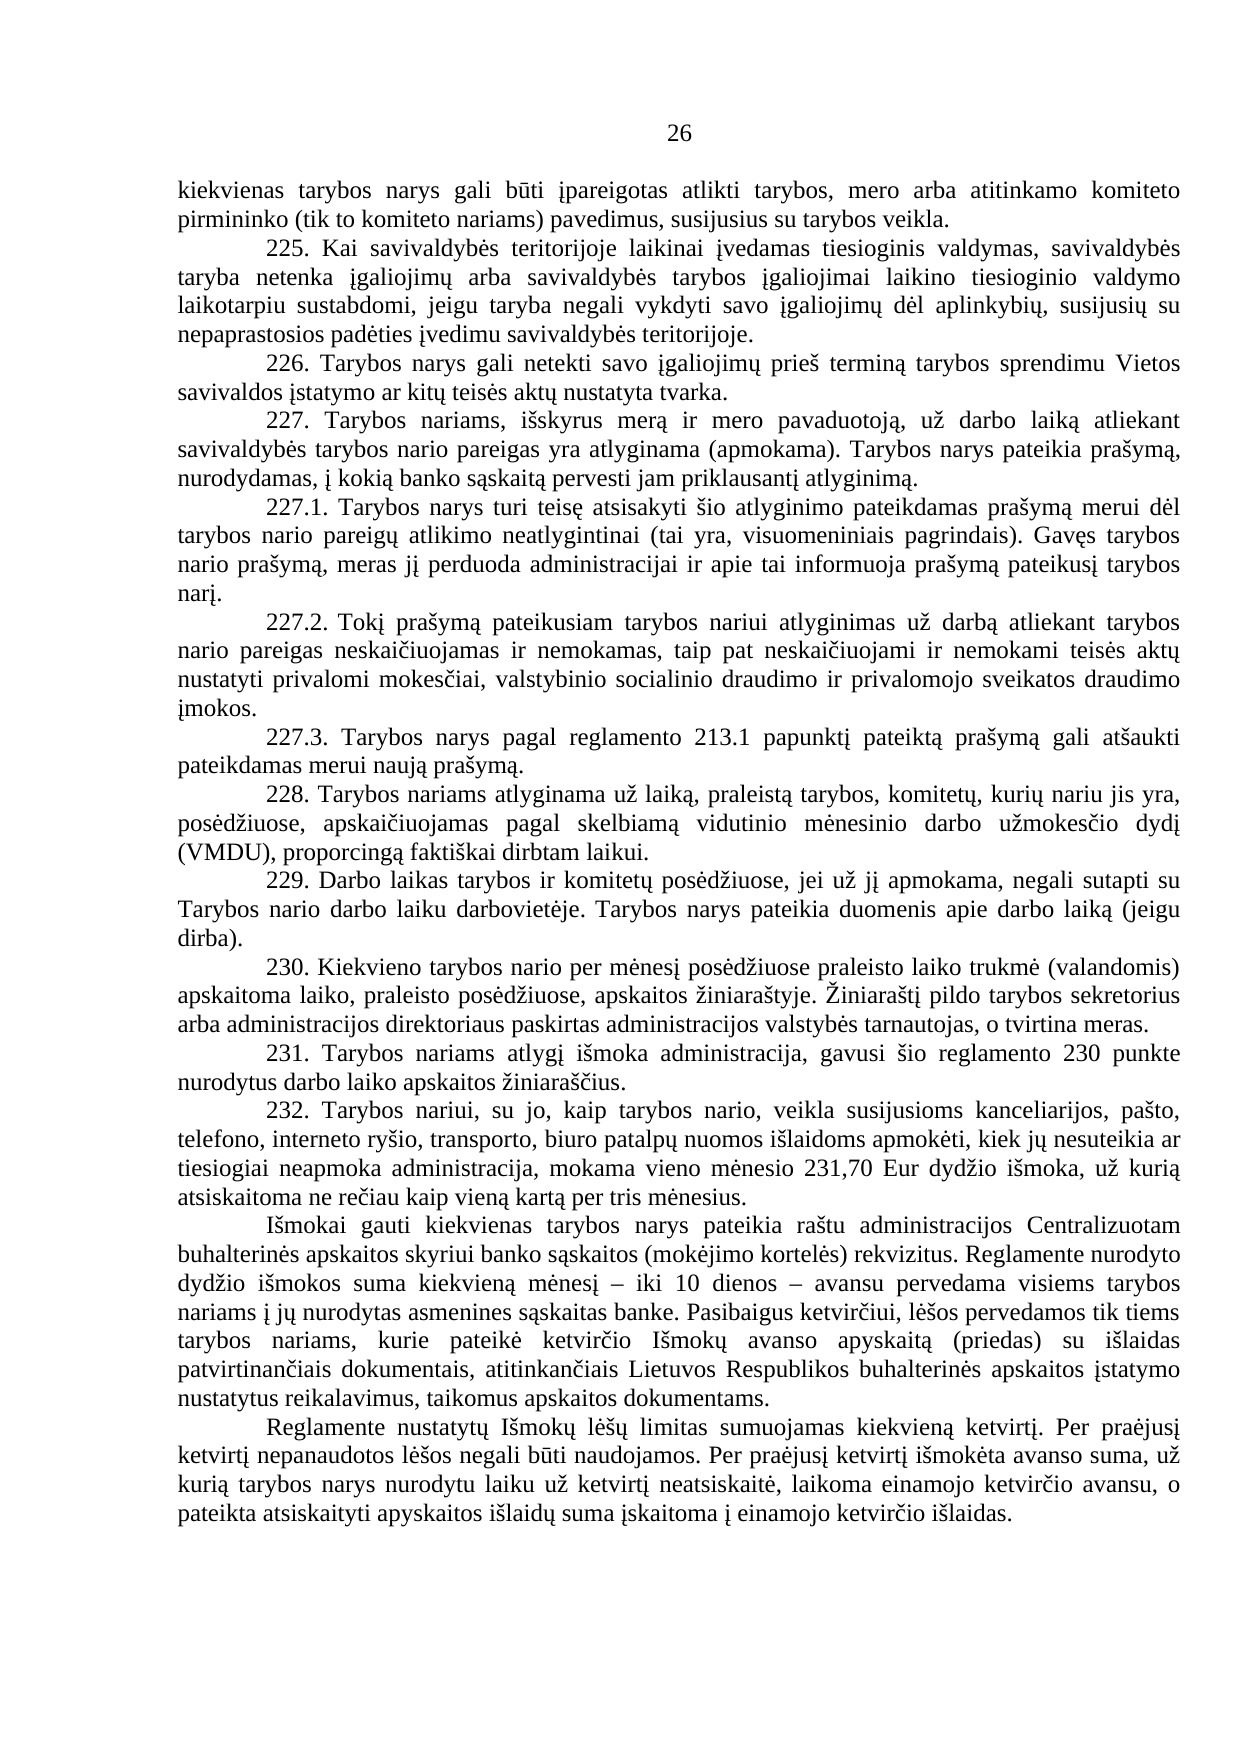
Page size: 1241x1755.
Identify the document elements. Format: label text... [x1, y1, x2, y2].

text 227.1. Tarybos narys turi teisę atsisakyti šio atlyginimo pateikdamas prašymą merui dėl tarybos nario pareigų atlikimo neatlygintinai (tai yra, visuomeniniais pagrindais). Gavęs tarybos nario prašymą, meras jį perduoda administracijai ir apie tai informuoja prašymą pateikusį tarybos narį. [177, 492, 1181, 607]
text kiekvienas tarybos narys gali būti įpareigotas atlikti tarybos, mero arba atitinkamo komiteto pirmininko (tik to komiteto nariams) pavedimus, susijusius su tarybos veikla. [177, 176, 1181, 233]
text 230. Kiekvieno tarybos nario per mėnesį posėdžiuose praleisto laiko trukmė (valandomis) apskaitoma laiko, praleisto posėdžiuose, apskaitos žiniaraštyje. Žiniaraštį pildo tarybos sekretorius arba administracijos direktoriaus paskirtas administracijos valstybės tarnautojas, o tvirtina meras. [177, 952, 1181, 1038]
text 225. Kai savivaldybės teritorijoje laikinai įvedamas tiesioginis valdymas, savivaldybės taryba netenka įgaliojimų arba savivaldybės tarybos įgaliojimai laikino tiesioginio valdymo laikotarpiu sustabdomi, jeigu taryba negali vykdyti savo įgaliojimų dėl aplinkybių, susijusių su nepaprastosios padėties įvedimu savivaldybės teritorijoje. [177, 233, 1181, 348]
text Išmokai gauti kiekvienas tarybos narys pateikia raštu administracijos Centralizuotam buhalterinės apskaitos skyriui banko sąskaitos (mokėjimo kortelės) rekvizitus. Reglamente nurodyto dydžio išmokos suma kiekvieną mėnesį – iki 10 dienos – avansu pervedama visiems tarybos nariams į jų nurodytas asmenines sąskaitas banke. Pasibaigus ketvirčiui, lėšos pervedamos tik tiems tarybos nariams, kurie pateikė ketvirčio Išmokų avanso apyskaitą (priedas) su išlaidas patvirtinančiais dokumentais, atitinkančiais Lietuvos Respublikos buhalterinės apskaitos įstatymo nustatytus reikalavimus, taikomus apskaitos dokumentams. [177, 1211, 1181, 1412]
text Reglamente nustatytų Išmokų lėšų limitas sumuojamas kiekvieną ketvirtį. Per praėjusį ketvirtį nepanaudotos lėšos negali būti naudojamos. Per praėjusį ketvirtį išmokėta avanso suma, už kurią tarybos narys nurodytu laiku už ketvirtį neatsiskaitė, laikoma einamojo ketvirčio avansu, o pateikta atsiskaityti apyskaitos išlaidų suma įskaitoma į einamojo ketvirčio išlaidas. [177, 1412, 1181, 1527]
text 231. Tarybos nariams atlygį išmoka administracija, gavusi šio reglamento 230 punkte nurodytus darbo laiko apskaitos žiniaraščius. [177, 1038, 1181, 1096]
text 232. Tarybos nariui, su jo, kaip tarybos nario, veikla susijusioms kanceliarijos, pašto, telefono, interneto ryšio, transporto, biuro patalpų nuomos išlaidoms apmokėti, kiek jų nesuteikia ar tiesiogiai neapmoka administracija, mokama vieno mėnesio 231,70 Eur dydžio išmoka, už kurią atsiskaitoma ne rečiau kaip vieną kartą per tris mėnesius. [177, 1096, 1181, 1211]
text 228. Tarybos nariams atlyginama už laiką, praleistą tarybos, komitetų, kurių nariu jis yra, posėdžiuose, apskaičiuojamas pagal skelbiamą vidutinio mėnesinio darbo užmokesčio dydį (VMDU), proporcingą faktiškai dirbtam laikui. [177, 779, 1181, 866]
text 227.2. Tokį prašymą pateikusiam tarybos nariui atlyginimas už darbą atliekant tarybos nario pareigas neskaičiuojamas ir nemokamas, taip pat neskaičiuojami ir nemokami teisės aktų nustatyti privalomi mokesčiai, valstybinio socialinio draudimo ir privalomojo sveikatos draudimo įmokos. [177, 607, 1181, 722]
text 226. Tarybos narys gali netekti savo įgaliojimų prieš terminą tarybos sprendimu Vietos savivaldos įstatymo ar kitų teisės aktų nustatyta tvarka. [177, 348, 1181, 406]
text 227.3. Tarybos narys pagal reglamento 213.1 papunktį pateiktą prašymą gali atšaukti pateikdamas merui naują prašymą. [177, 722, 1181, 779]
text 229. Darbo laikas tarybos ir komitetų posėdžiuose, jei už jį apmokama, negali sutapti su Tarybos nario darbo laiku darbovietėje. Tarybos narys pateikia duomenis apie darbo laiką (jeigu dirba). [177, 866, 1181, 952]
text 227. Tarybos nariams, išskyrus merą ir mero pavaduotoją, už darbo laiką atliekant savivaldybės tarybos nario pareigas yra atlyginama (apmokama). Tarybos narys pateikia prašymą, nurodydamas, į kokią banko sąskaitą pervesti jam priklausantį atlyginimą. [177, 406, 1181, 492]
